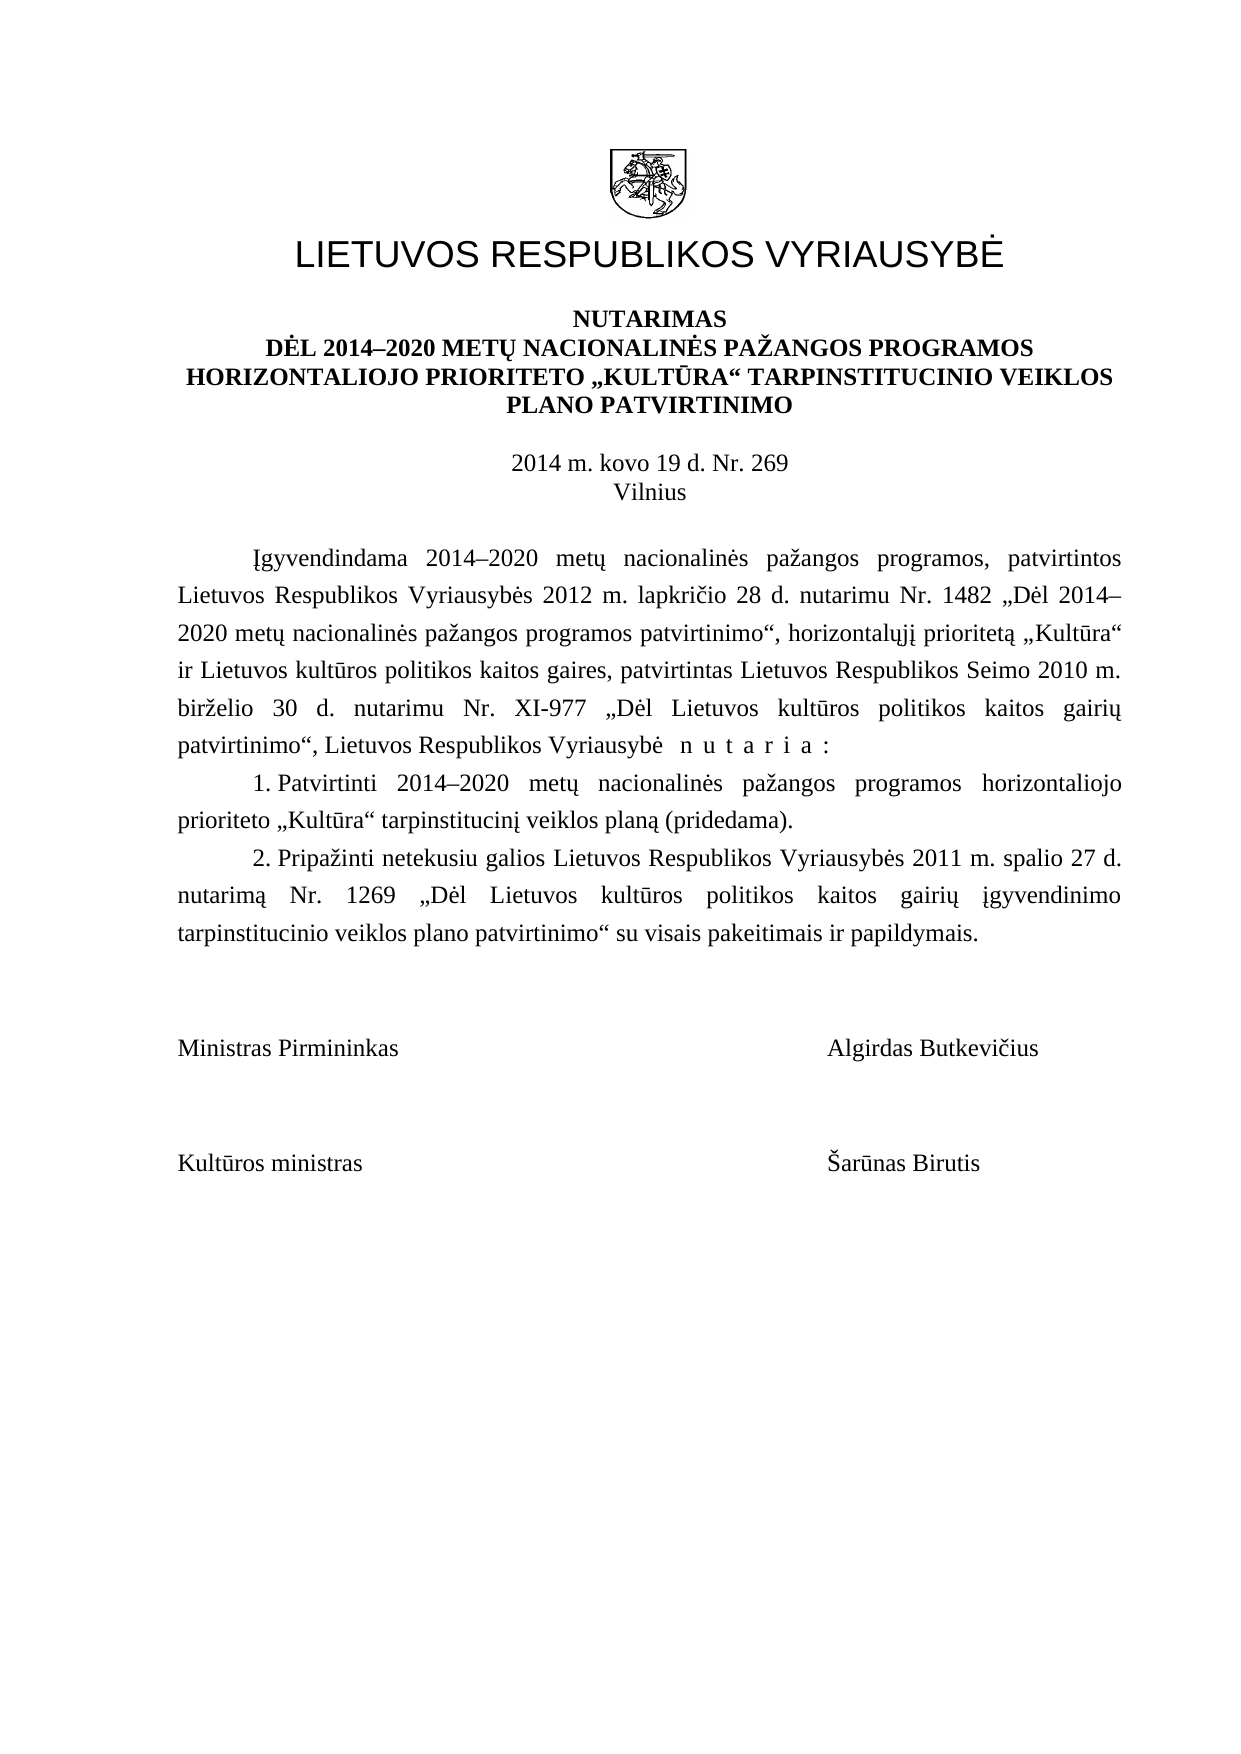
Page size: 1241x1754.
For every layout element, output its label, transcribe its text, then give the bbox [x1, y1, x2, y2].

text nutarimas [177, 304, 1122, 333]
text 2014 m. kovo 19 d. Nr. 269 Vilnius [177, 448, 1122, 505]
text Įgyvendindama 2014–2020 metų nacionalinės pažangos programos, patvirtintos Lietuvos Respublikos Vyriausybės 2012 m. lapkričio 28 d. nutarimu Nr. 1482 „Dėl 2014–2020 metų nacionalinės pažangos programos patvirtinimo“, horizontalųjį prioritetą „Kultūra“ ir Lietuvos kultūros politikos kaitos gaires, patvirtintas Lietuvos Respublikos Seimo 2010 m. birželio 30 d. nutarimu Nr. XI-977 „Dėl Lietuvos kultūros politikos kaitos gairių patvirtinimo“, Lietuvos Respublikos Vyriausybė nutaria: [177, 534, 1122, 759]
text 2. Pripažinti netekusiu galios Lietuvos Respublikos Vyriausybės 2011 m. spalio 27 d. nutarimą Nr. 1269 „Dėl Lietuvos kultūros politikos kaitos gairių įgyvendinimo tarpinstitucinio veiklos plano patvirtinimo“ su visais pakeitimais ir papildymais. [177, 834, 1122, 947]
text Dėl 2014–2020 METŲ NACIONALINĖS PAŽANGOS PROGRAMOS HORIZONTALIOJO PRIORITETO „KULTŪRA“ TARPINSTITUCINIO VEIKLOS PLANO PATVIRTINIMO [177, 333, 1122, 419]
text Lietuvos Respublikos Vyriausybė [177, 232, 1122, 275]
text Ministras Pirmininkas Algirdas Butkevičius [177, 1033, 1122, 1062]
text 1. Patvirtinti 2014–2020 metų nacionalinės pažangos programos horizontaliojo prioriteto „Kultūra“ tarpinstitucinį veiklos planą (pridedama). [177, 759, 1122, 834]
text Kultūros ministras Šarūnas Birutis [177, 1148, 1122, 1177]
